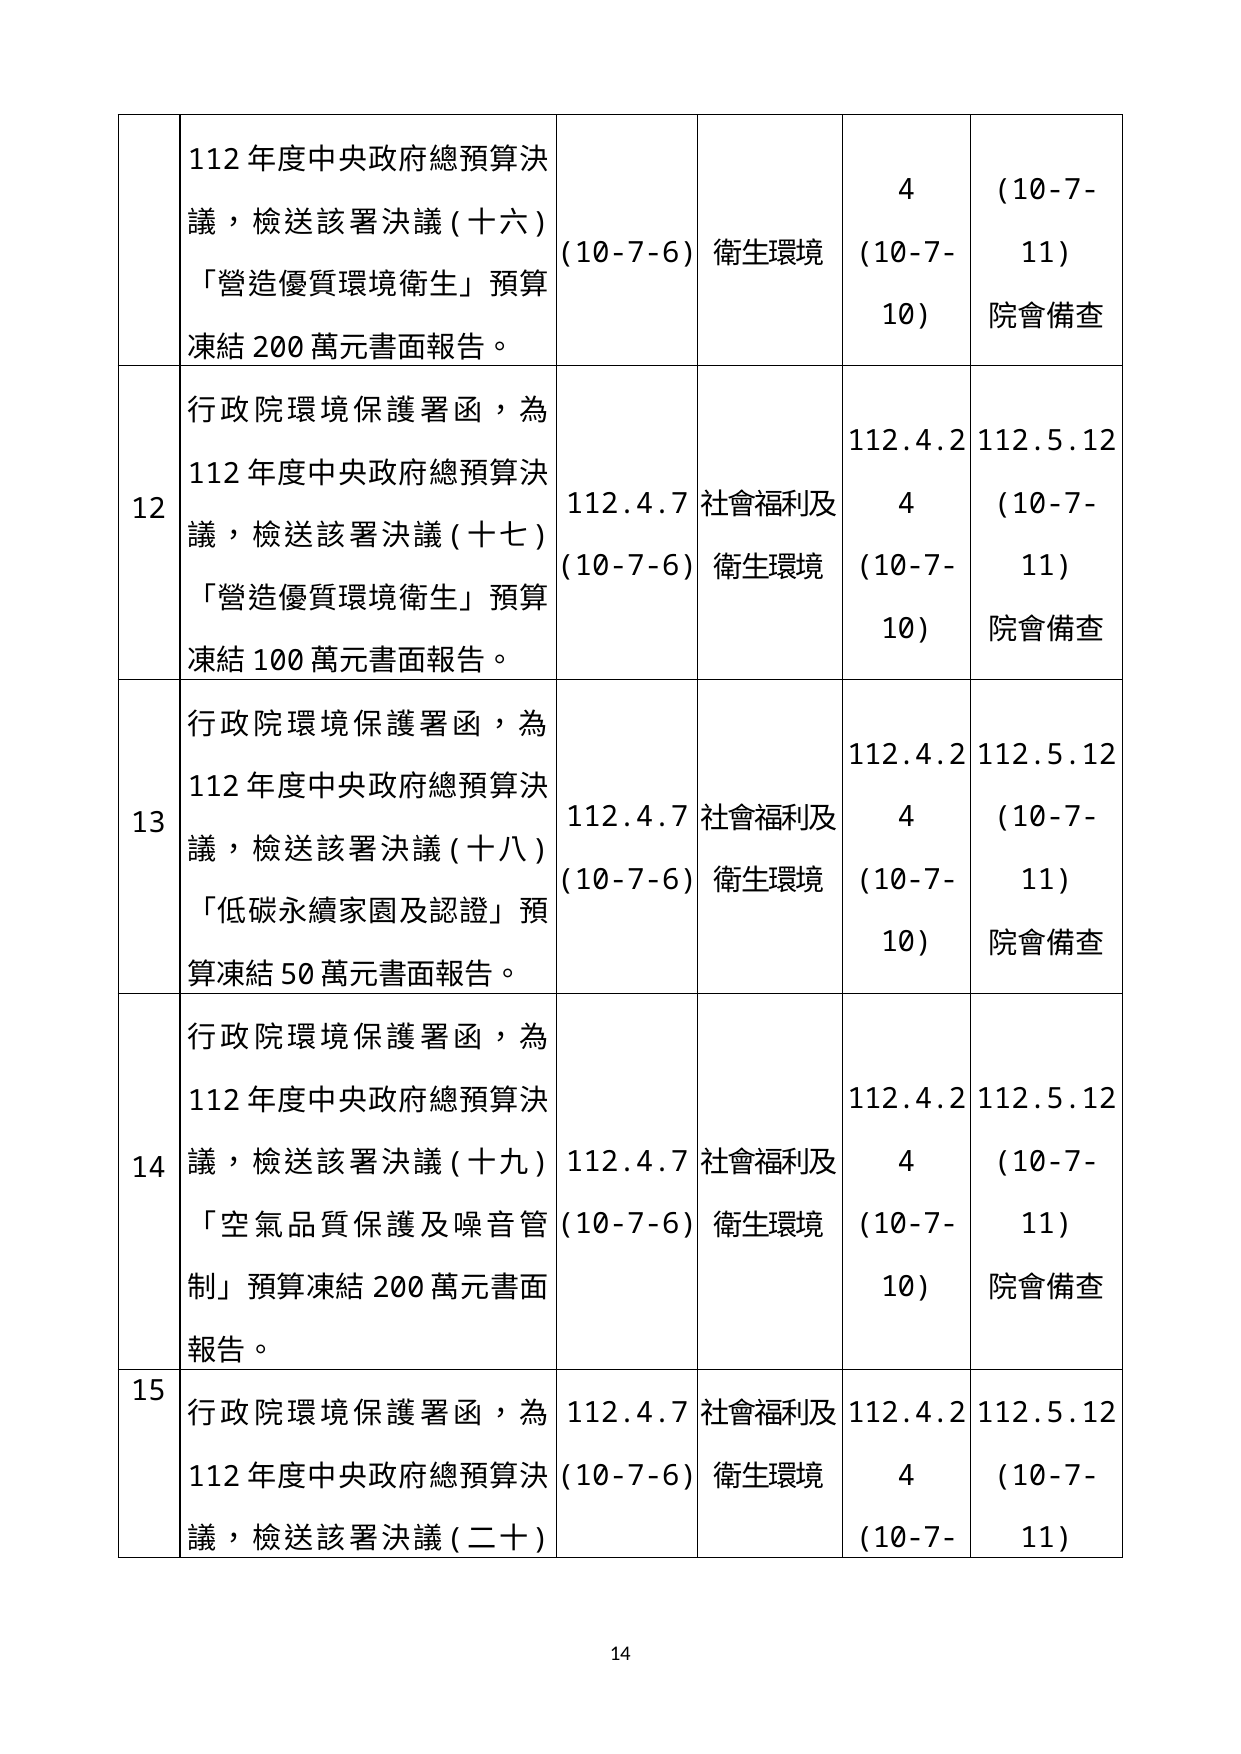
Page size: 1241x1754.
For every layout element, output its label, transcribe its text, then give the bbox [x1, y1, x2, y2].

table_cell 社會福利及 衛生環境 [698, 1370, 842, 1557]
table_cell 112.4.24 (10-7-10) [843, 680, 970, 992]
table_cell [119, 115, 179, 365]
table_cell 112.5.12 (10-7-11) [971, 1370, 1122, 1557]
table_cell 112.5.12 (10-7-11) 院會備查 [971, 366, 1122, 679]
table_cell 112.4.7 (10-7-6) [557, 994, 697, 1368]
table_cell 112.4.24 (10-7- [843, 1370, 970, 1557]
table_cell 社會福利及 衛生環境 [698, 994, 842, 1368]
table_cell [119, 366, 179, 679]
table_cell 衛生環境 [698, 115, 842, 365]
table_cell (10-7-11) 院會備查 [971, 115, 1122, 365]
table_cell 112.4.7 (10-7-6) [557, 1370, 697, 1557]
table_cell 112.5.12 (10-7-11) 院會備查 [971, 680, 1122, 992]
table_cell 4 (10-7-10) [843, 115, 970, 365]
table_cell 行政院環境保護署函，為112年度中央政府總預算決議，檢送該署決議(二十) [181, 1370, 556, 1557]
table_cell 社會福利及 衛生環境 [698, 680, 842, 992]
table_cell 112.5.12 (10-7-11) 院會備查 [971, 994, 1122, 1368]
table_cell 112年度中央政府總預算決議，檢送該署決議(十六)「營造優質環境衛生」預算凍結200萬元書面報告。 [181, 115, 556, 365]
table_cell 112.4.7 (10-7-6) [557, 680, 697, 992]
table_cell 112.4.7 (10-7-6) [557, 366, 697, 679]
table_cell [119, 1370, 179, 1557]
table_cell [119, 994, 179, 1368]
table_cell 行政院環境保護署函，為112年度中央政府總預算決議，檢送該署決議(十八)「低碳永續家園及認證」預算凍結50萬元書面報告。 [181, 680, 556, 992]
table_cell 112.4.24 (10-7-10) [843, 366, 970, 679]
table_cell 112.4.24 (10-7-10) [843, 994, 970, 1368]
table_cell (10-7-6) [557, 115, 697, 365]
table_cell 行政院環境保護署函，為112年度中央政府總預算決議，檢送該署決議(十七)「營造優質環境衛生」預算凍結100萬元書面報告。 [181, 366, 556, 679]
table_cell 行政院環境保護署函，為112年度中央政府總預算決議，檢送該署決議(十九)「空氣品質保護及噪音管制」預算凍結200萬元書面報告。 [181, 994, 556, 1368]
table_cell 社會福利及 衛生環境 [698, 366, 842, 679]
table_cell [119, 680, 179, 992]
